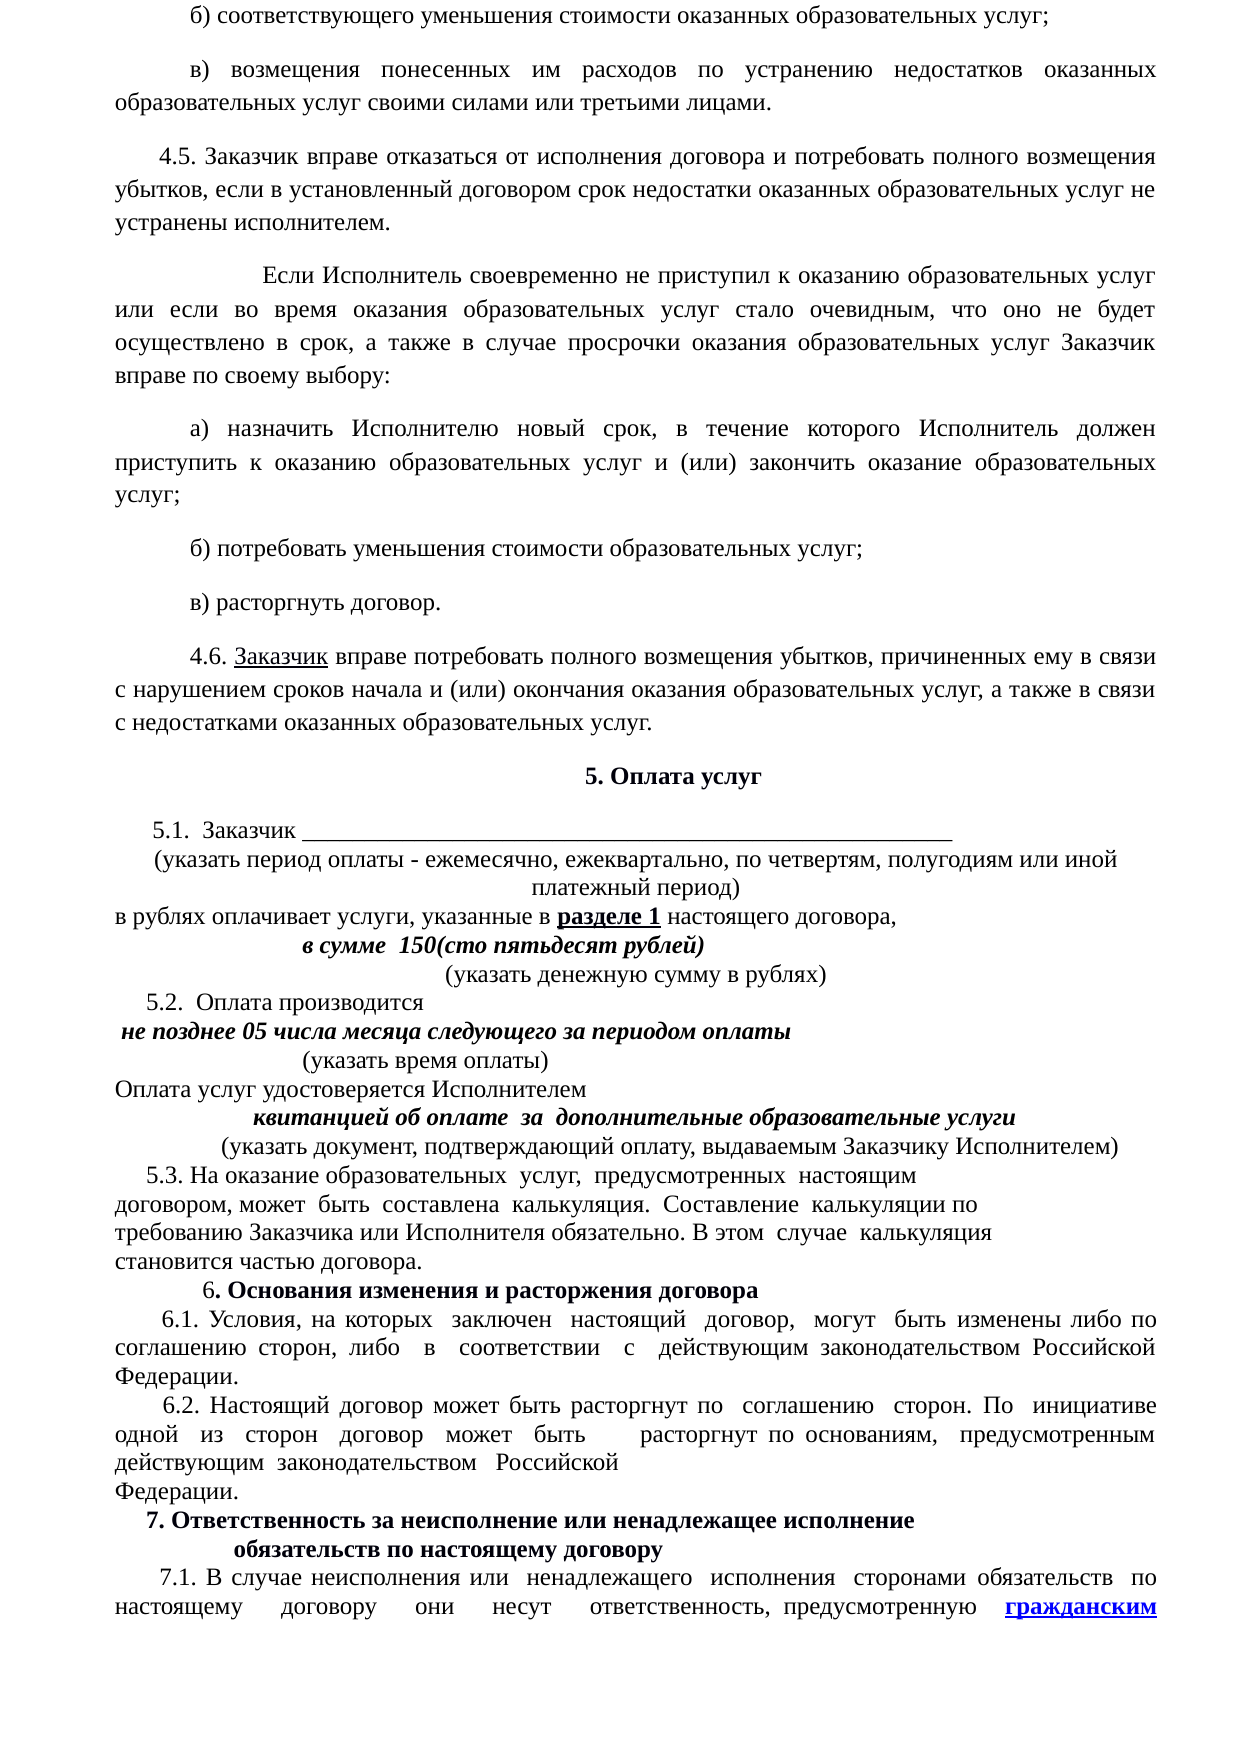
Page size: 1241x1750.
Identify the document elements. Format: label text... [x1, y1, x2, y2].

text б) соответствующего уменьшения стоимости оказанных образовательных услуг; [114, 0, 1157, 29]
text 7. Ответственность за неисполнение или ненадлежащее исполнение [114, 1505, 1157, 1534]
text 5.1. Заказчик ____________________________________________________ [114, 815, 1157, 844]
text (указать денежную сумму в рублях) [114, 959, 1157, 987]
text в) возмещения понесенных им расходов по устранению недостатков оказанных образовательных услуг своими силами или третьими лицами. [114, 54, 1157, 116]
text Федерации. [114, 1476, 1157, 1505]
text обязательств по настоящему договору [114, 1534, 1157, 1562]
text 4.6. Заказчик вправе потребовать полного возмещения убытков, причиненных ему в связи с нарушением сроков начала и (или) окончания оказания образовательных услуг, а также в связи с недостатками оказанных образовательных услуг. [114, 641, 1157, 736]
text (указать документ, подтверждающий оплату, выдаваемым Заказчику Исполнителем) [114, 1131, 1157, 1160]
text 6. Основания изменения и расторжения договора [114, 1275, 1157, 1304]
text (указать время оплаты) [114, 1045, 1157, 1074]
text 5. Оплата услуг [114, 761, 1157, 790]
text в сумме 150(сто пятьдесят рублей) [114, 930, 1157, 959]
text в рублях оплачивает услуги, указанные в разделе 1 настоящего договора, [114, 901, 1157, 930]
text 5.2. Оплата производится [114, 987, 1157, 1016]
text Если Исполнитель своевременно не приступил к оказанию образовательных услуг или если во время оказания образовательных услуг стало очевидным, что оно не будет осуществлено в срок, а также в случае просрочки оказания образовательных услуг Заказчик вправе по своему выбору: [114, 261, 1157, 388]
text Оплата услуг удостоверяется Исполнителем [114, 1074, 1157, 1102]
text в) расторгнуть договор. [114, 587, 1157, 616]
text 6.1. Условия, на которых заключен настоящий договор, могут быть изменены либо по соглашению сторон, либо в соответствии с действующим законодательством Российской Федерации. [114, 1304, 1157, 1390]
text договором, может быть составлена калькуляция. Составление калькуляции по [114, 1189, 1157, 1217]
text становится частью договора. [114, 1246, 1157, 1275]
text не позднее 05 числа месяца следующего за периодом оплаты [114, 1016, 1157, 1045]
text б) потребовать уменьшения стоимости образовательных услуг; [114, 533, 1157, 562]
text 7.1. В случае неисполнения или ненадлежащего исполнения сторонами обязательств по настоящему договору они несут ответственность, предусмотренную гражданским [114, 1562, 1157, 1620]
text 6.2. Настоящий договор может быть расторгнут по соглашению сторон. По инициативе одной из сторон договор может быть расторгнут по основаниям, предусмотренным действующим законодательством Российской [114, 1390, 1157, 1476]
text а) назначить Исполнителю новый срок, в течение которого Исполнитель должен приступить к оказанию образовательных услуг и (или) закончить оказание образовательных услуг; [114, 413, 1157, 508]
text 5.3. На оказание образовательных услуг, предусмотренных настоящим [114, 1160, 1157, 1189]
text (указать период оплаты - ежемесячно, ежеквартально, по четвертям, полугодиям или иной платежный период) [114, 844, 1157, 901]
text требованию Заказчика или Исполнителя обязательно. В этом случае калькуляция [114, 1217, 1157, 1246]
text 4.5. Заказчик вправе отказаться от исполнения договора и потребовать полного возмещения убытков, если в установленный договором срок недостатки оказанных образовательных услуг не устранены исполнителем. [114, 141, 1157, 236]
text квитанцией об оплате за дополнительные образовательные услуги [114, 1102, 1157, 1131]
